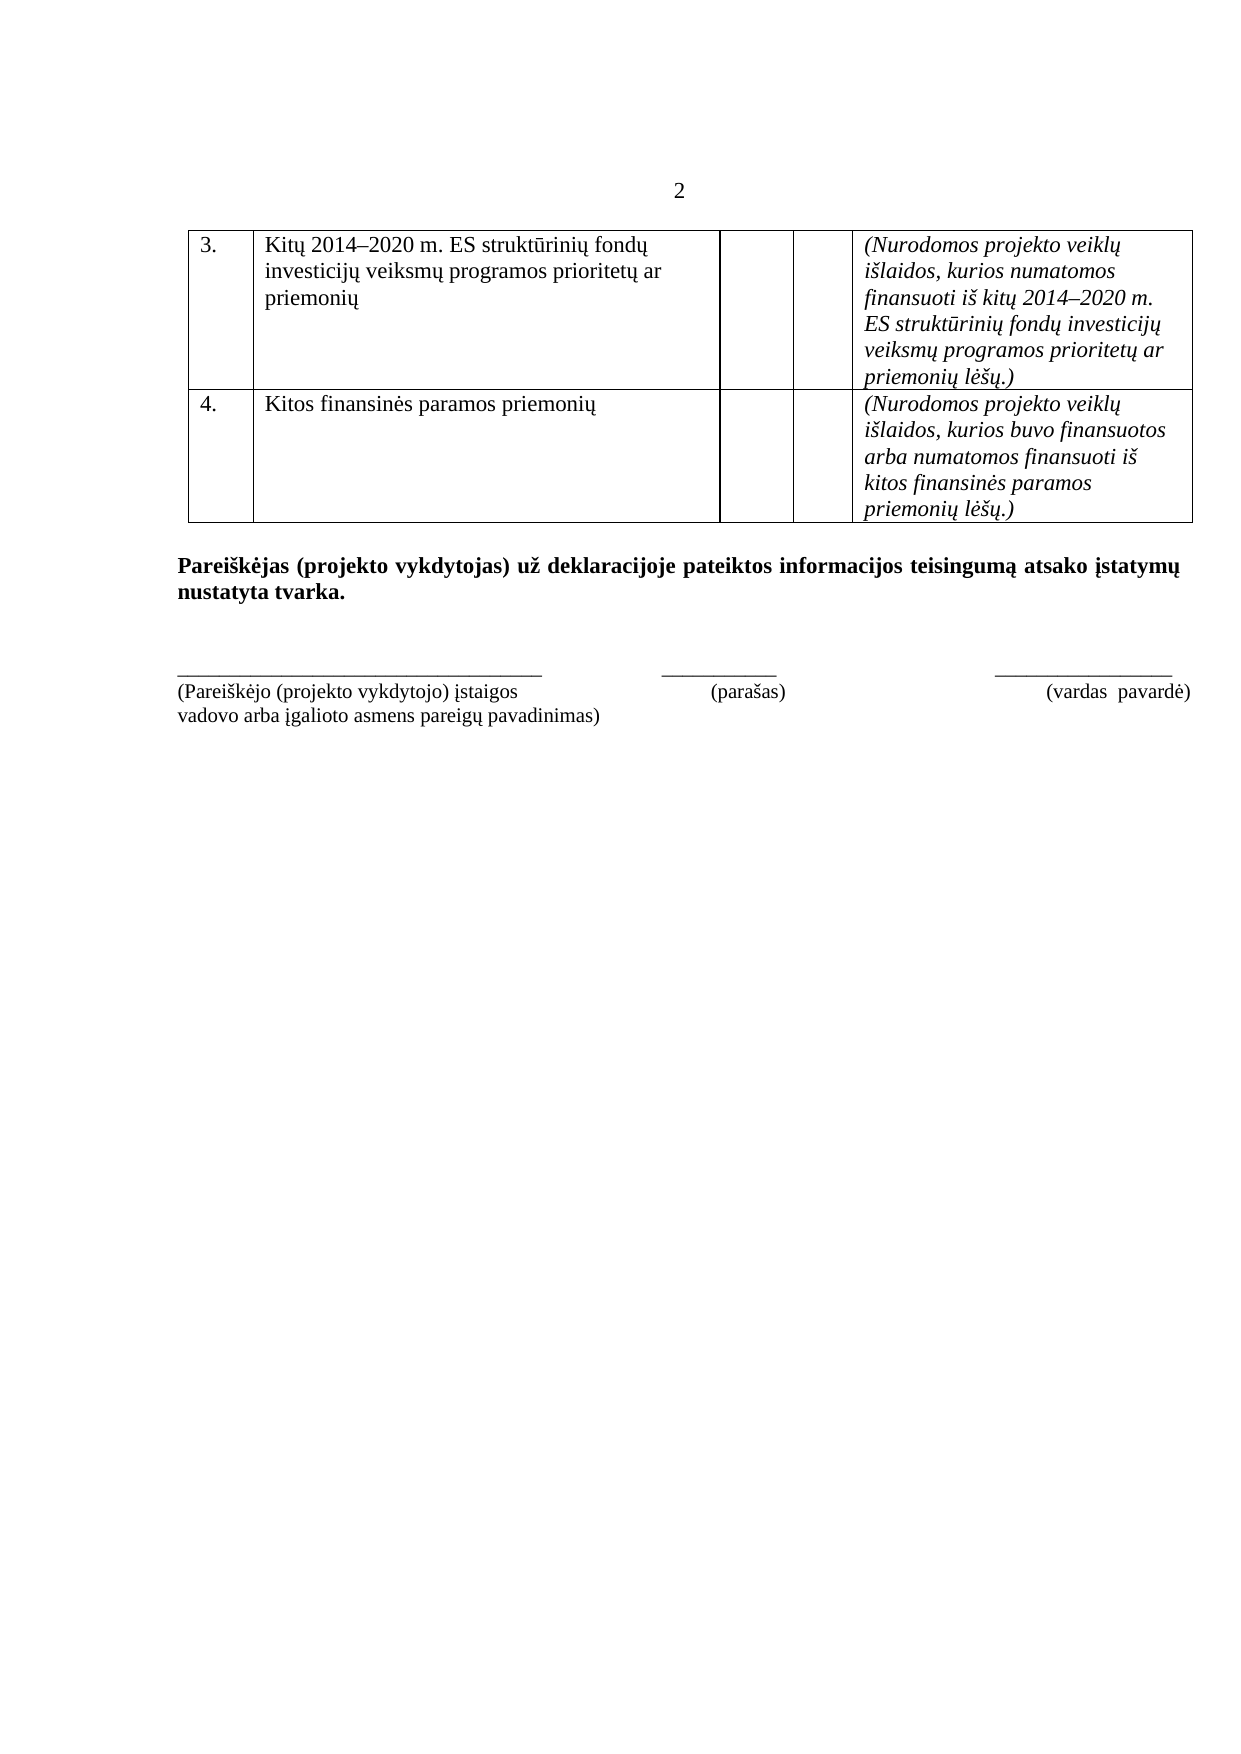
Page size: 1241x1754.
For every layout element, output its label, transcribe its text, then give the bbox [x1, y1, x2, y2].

text vadovo arba įgalioto asmens pareigų pavadinimas) [44, 703, 1240, 727]
table_cell [794, 390, 852, 522]
table_cell (Nurodomos projekto veiklų išlaidos, kurios numatomos finansuoti iš kitų 2014–2020 m. ES struktūrinių fondų investicijų veiksmų programos prioritetų ar priemonių lėšų.) [853, 231, 1192, 389]
table_cell 3. [189, 231, 253, 389]
table_cell Kitos finansinės paramos priemonių [254, 390, 719, 522]
table_cell [721, 231, 793, 389]
table_cell (Nurodomos projekto veiklų išlaidos, kurios buvo finansuotos arba numatomos finansuoti iš kitos finansinės paramos priemonių lėšų.) [853, 390, 1192, 522]
text Pareiškėjas (projekto vykdytojas) už deklaracijoje pateiktos informacijos teisingumą atsako įstatymų nustatyta tvarka. [177, 552, 1181, 604]
table_cell [794, 231, 852, 389]
text ___________________________________ ___________ _________________ [44, 655, 1240, 679]
text (Pareiškėjo (projekto vykdytojo) įstaigos (parašas) (vardas pavardė) [44, 679, 1240, 703]
table_cell Kitų 2014–2020 m. ES struktūrinių fondų investicijų veiksmų programos prioritetų ar priemonių [254, 231, 719, 389]
table_cell 4. [189, 390, 253, 522]
table_cell [721, 390, 793, 522]
